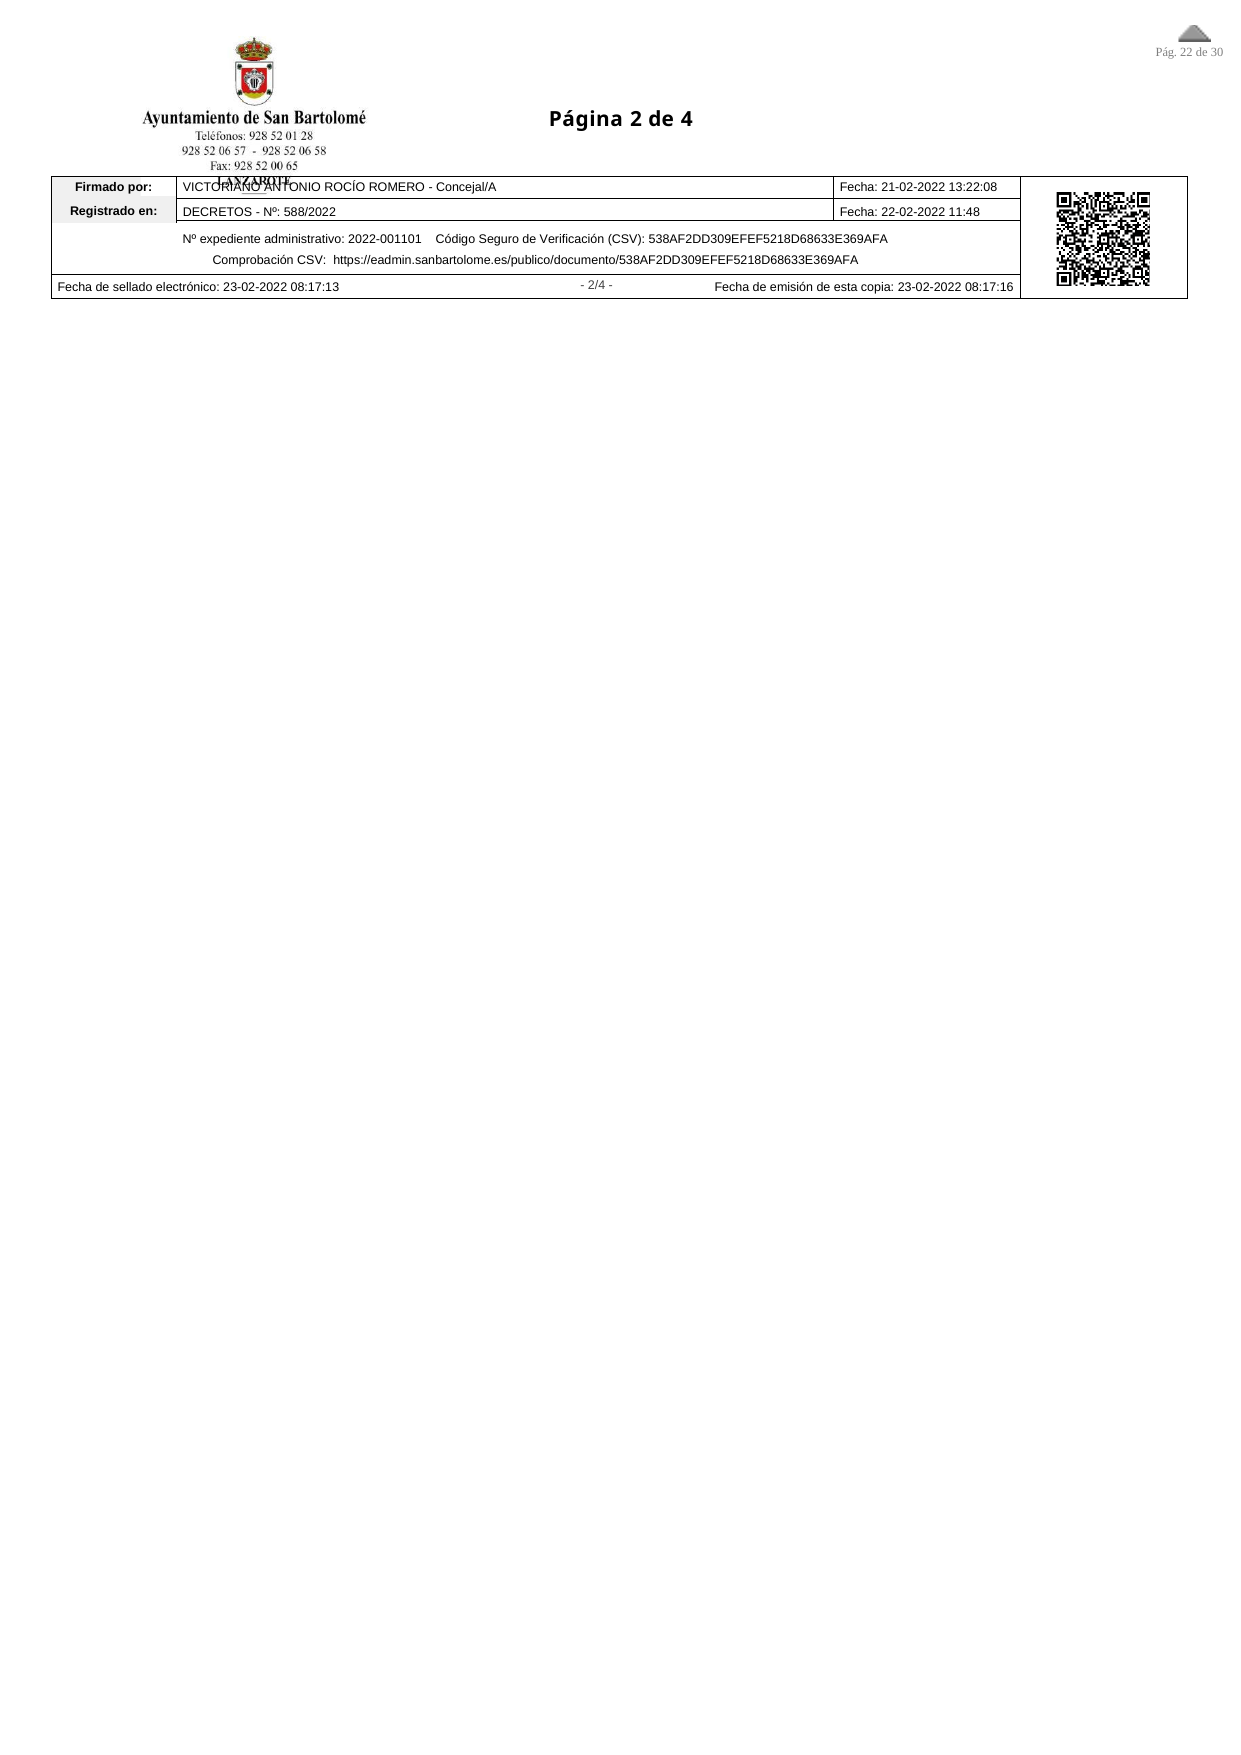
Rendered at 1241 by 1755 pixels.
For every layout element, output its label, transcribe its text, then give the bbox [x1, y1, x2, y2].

table_header Firmado por: [52, 177, 176, 198]
table_header [1021, 177, 1187, 298]
table_cell Nº expediente administrativo: 2022-001101 Código Seguro de Verificación (CSV): 538AF2DD309EFEF5218D68633E369AFA Comprobación CSV: https://eadmin.sanbartolome.es/publico/documento/538AF2DD309EFEF5218D68633E369AFA [52, 221, 1020, 274]
text Página 2 de 4 [369, 104, 1199, 133]
picture [1177, 25, 1211, 42]
picture [1056, 192, 1150, 286]
picture [140, 36, 369, 176]
table_header Fecha: 21-02-2022 13:22:08 [834, 177, 1020, 198]
picture [177, 177, 369, 196]
table_cell Fecha de sellado electrónico: 23-02-2022 08:17:13 - 2/4 - Fecha de emisión de esta copia: 23-02-2022 08:17:16 [52, 275, 1020, 298]
picture [140, 177, 176, 196]
text [42, 104, 140, 133]
table_cell Fecha: 22-02-2022 11:48 [834, 199, 1020, 220]
table_cell DECRETOS - Nº: 588/2022 [177, 199, 833, 220]
table_header VICTORIANO ANTONIO ROCÍO ROMERO - Concejal/A [177, 177, 833, 198]
table_cell Registrado en: [52, 201, 176, 220]
